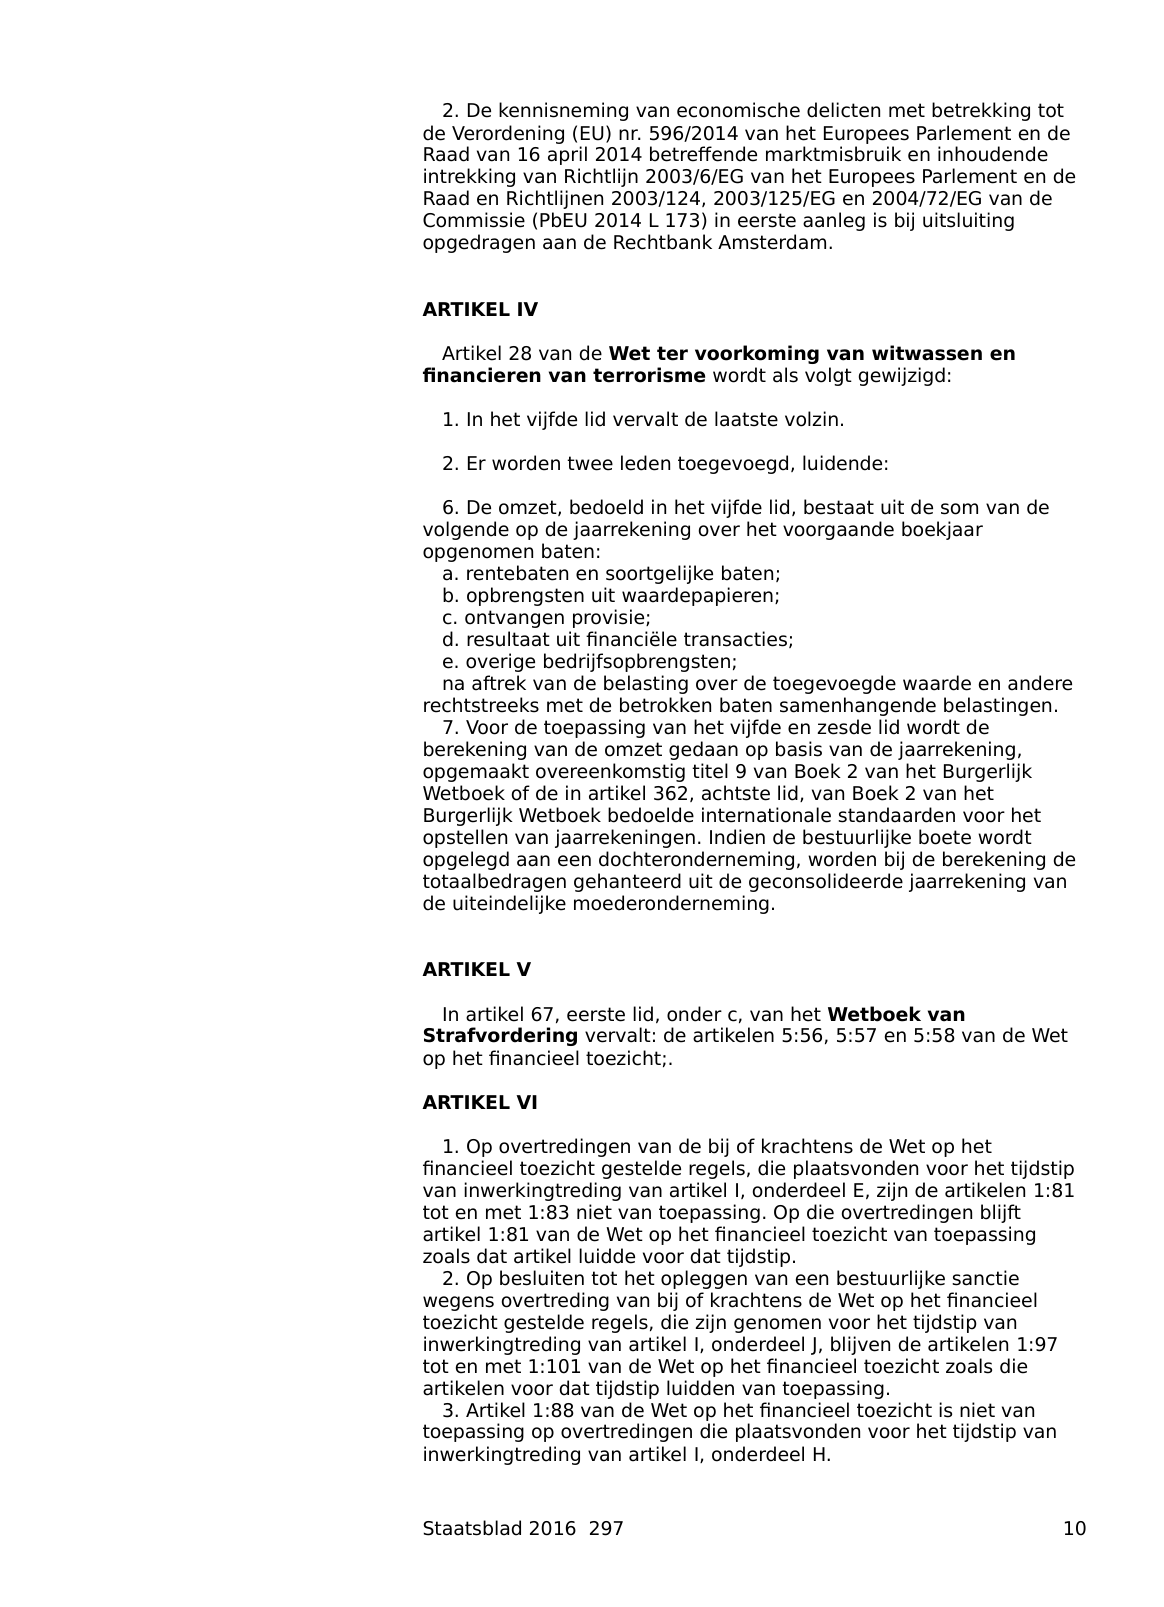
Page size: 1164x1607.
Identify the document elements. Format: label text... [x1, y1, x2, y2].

text 2. Er worden twee leden toegevoegd, luidende: [422, 453, 1087, 475]
text a. rentebaten en soortgelijke baten; [422, 563, 1087, 585]
text 1. In het vijfde lid vervalt de laatste volzin. [422, 409, 1087, 431]
text 7. Voor de toepassing van het vijfde en zesde lid wordt de berekening van de omzet gedaan op basis van de jaarrekening, opgemaakt overeenkomstig titel 9 van Boek 2 van het Burgerlijk Wetboek of de in artikel 362, achtste lid, van Boek 2 van het Burgerlijk Wetboek bedoelde internationale standaarden voor het opstellen van jaarrekeningen. Indien de bestuurlijke boete wordt opgelegd aan een dochteronderneming, worden bij de berekening de totaalbedragen gehanteerd uit de geconsolideerde jaarrekening van de uiteindelijke moederonderneming. [422, 717, 1087, 915]
text na aftrek van de belasting over de toegevoegde waarde en andere rechtstreeks met de betrokken baten samenhangende belastingen. [422, 673, 1087, 717]
text 6. De omzet, bedoeld in het vijfde lid, bestaat uit de som van de volgende op de jaarrekening over het voorgaande boekjaar opgenomen baten: [422, 497, 1087, 563]
subtitle ARTIKEL IV [422, 299, 1087, 321]
subtitle ARTIKEL V [422, 959, 1087, 981]
text d. resultaat uit financiële transacties; [422, 629, 1087, 651]
text 2. Op besluiten tot het opleggen van een bestuurlijke sanctie wegens overtreding van bij of krachtens de Wet op het financieel toezicht gestelde regels, die zijn genomen voor het tijdstip van inwerkingtreding van artikel I, onderdeel J, blijven de artikelen 1:97 tot en met 1:101 van de Wet op het financieel toezicht zoals die artikelen voor dat tijdstip luidden van toepassing. [422, 1268, 1087, 1399]
text b. opbrengsten uit waardepapieren; [422, 585, 1087, 607]
text In artikel 67, eerste lid, onder c, van het Wetboek van Strafvordering vervalt: de artikelen 5:56, 5:57 en 5:58 van de Wet op het financieel toezicht;. [422, 1003, 1087, 1069]
text 2. De kennisneming van economische delicten met betrekking tot de Verordening (EU) nr. 596/2014 van het Europees Parlement en de Raad van 16 april 2014 betreffende marktmisbruik en inhoudende intrekking van Richtlijn 2003/6/EG van het Europees Parlement en de Raad en Richtlijnen 2003/124, 2003/125/EG en 2004/72/EG van de Commissie (PbEU 2014 L 173) in eerste aanleg is bij uitsluiting opgedragen aan de Rechtbank Amsterdam. [422, 100, 1087, 254]
text Artikel 28 van de Wet ter voorkoming van witwassen en financieren van terrorisme wordt als volgt gewijzigd: [422, 343, 1087, 387]
text e. overige bedrijfsopbrengsten; [422, 651, 1087, 673]
text c. ontvangen provisie; [422, 607, 1087, 629]
text 3. Artikel 1:88 van de Wet op het financieel toezicht is niet van toepassing op overtredingen die plaatsvonden voor het tijdstip van inwerkingtreding van artikel I, onderdeel H. [422, 1399, 1087, 1465]
subtitle ARTIKEL VI [422, 1092, 1087, 1113]
text 1. Op overtredingen van de bij of krachtens de Wet op het financieel toezicht gestelde regels, die plaatsvonden voor het tijdstip van inwerkingtreding van artikel I, onderdeel E, zijn de artikelen 1:81 tot en met 1:83 niet van toepassing. Op die overtredingen blijft artikel 1:81 van de Wet op het financieel toezicht van toepassing zoals dat artikel luidde voor dat tijdstip. [422, 1136, 1087, 1268]
